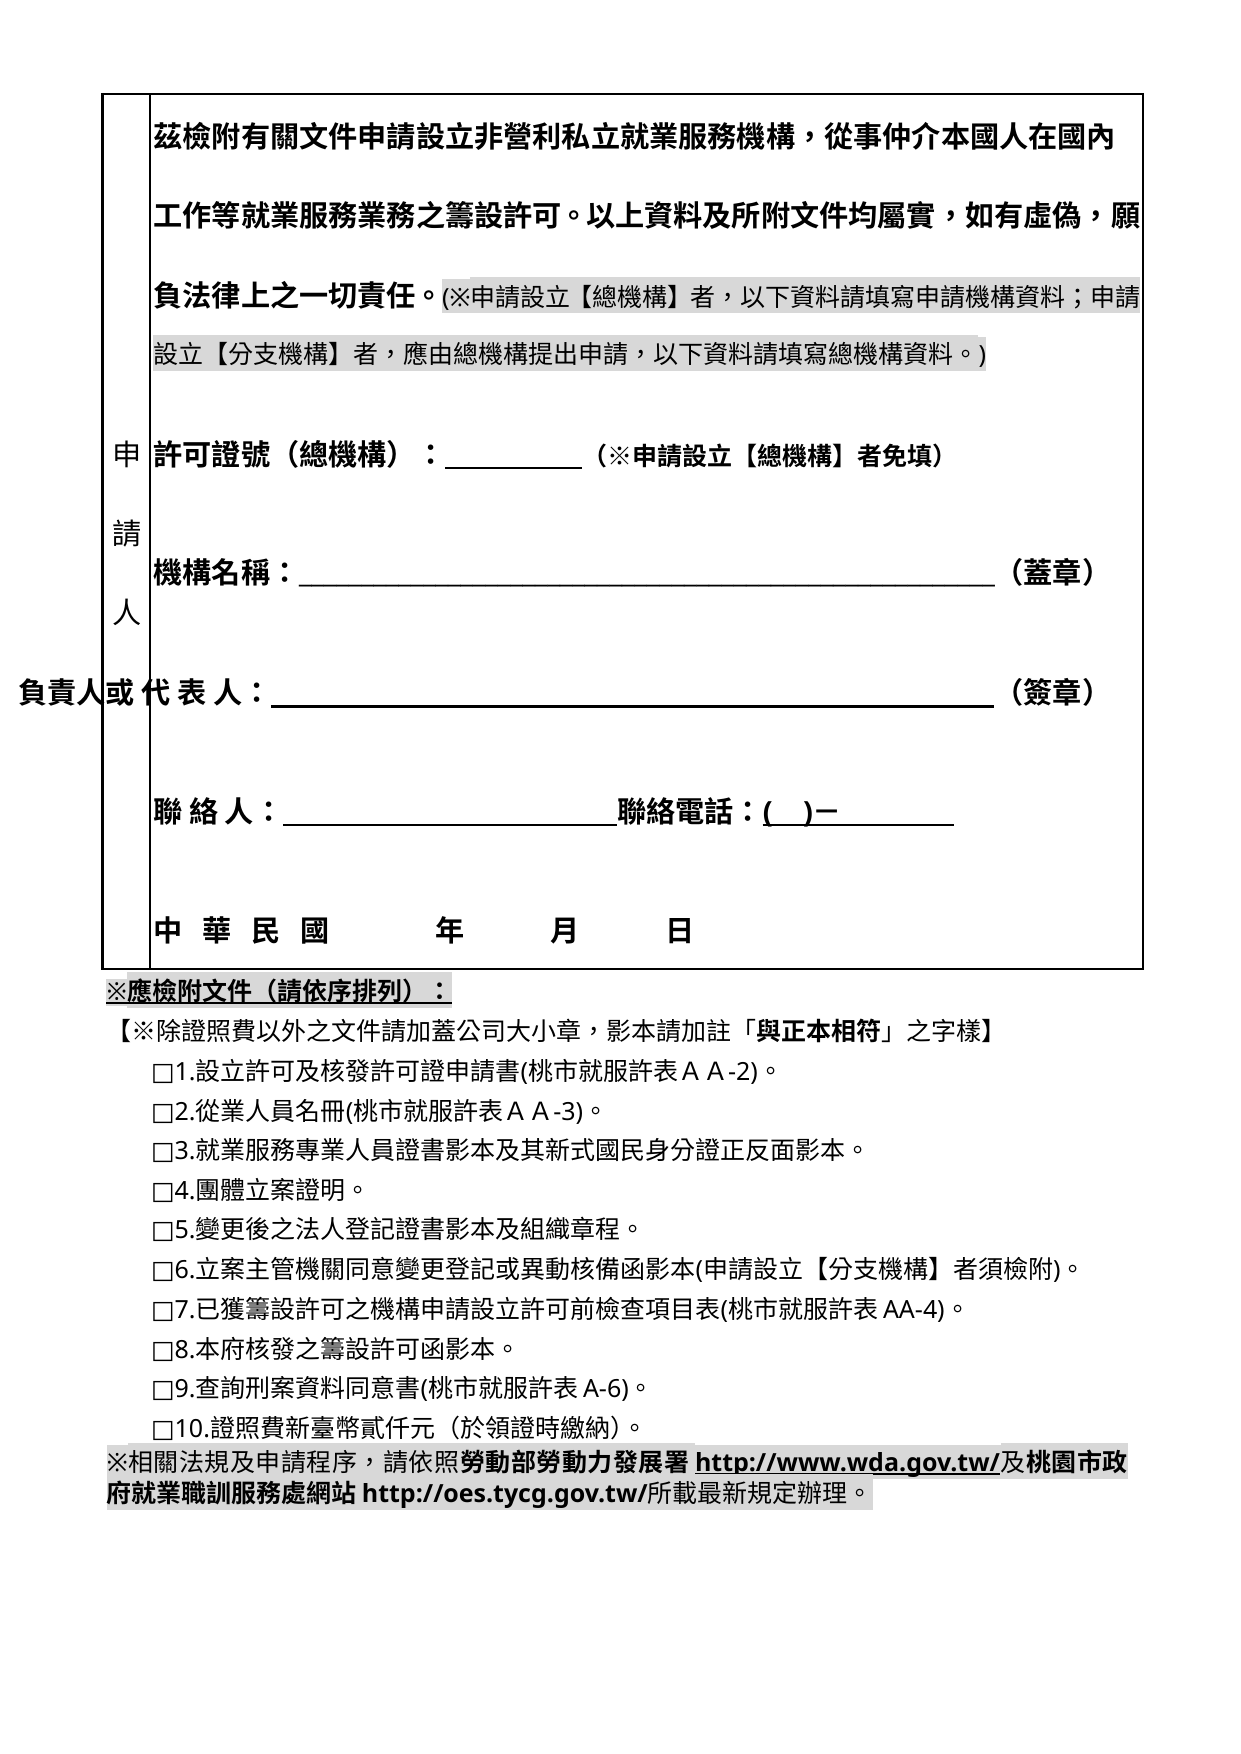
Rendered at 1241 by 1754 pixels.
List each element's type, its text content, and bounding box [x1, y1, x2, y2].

table_cell 茲檢附有關文件申請設立非營利私立就業服務機構，從事仲介本國人在國內工作等就業服務業務之籌設許可。以上資料及所附文件均屬實，如有虛偽，願負法律上之一切責任。(※申請設立【總機構】者，以下資料請填寫申請機構資料；申請設立【分支機構】者，應由總機構提出申請，以下資料請填寫總機構資料。) 許可證號（總機構）： （※申請設立【總機構】者免填） 機構名稱： （蓋章） 負責人或 代 表 人： （簽章） 聯 絡 人： 聯絡電話：( )－ 中 華 民 國 年 月 日 [151, 95, 1142, 968]
text □4.團體立案證明。 [151, 1169, 1134, 1208]
text □10.證照費新臺幣貳仟元（於領證時繳納）。 [151, 1407, 1134, 1446]
text □6.立案主管機關同意變更登記或異動核備函影本(申請設立【分支機構】者須檢附)。 [151, 1248, 1134, 1288]
text □9.查詢刑案資料同意書(桃市就服許表A-6)。 [151, 1367, 1134, 1407]
text ※應檢附文件（請依序排列）： [106, 970, 1134, 1010]
text □5.變更後之法人登記證書影本及組織章程。 [151, 1208, 1134, 1248]
table_cell 申請人 [104, 95, 149, 968]
text □7.已獲籌設許可之機構申請設立許可前檢查項目表(桃市就服許表AA-4)。 [151, 1288, 1134, 1327]
text □1.設立許可及核發許可證申請書(桃市就服許表ＡＡ-2)。 [151, 1049, 1134, 1089]
text ※相關法規及申請程序，請依照勞動部勞動力發展署http://www.wda.gov.tw/及桃園市政府就業職訓服務處網站http://oes.tycg.gov.tw/所載最新規定辦理。 [107, 1446, 1128, 1509]
text □3.就業服務專業人員證書影本及其新式國民身分證正反面影本。 [151, 1129, 1134, 1169]
text □2.從業人員名冊(桃市就服許表ＡＡ-3)。 [151, 1089, 1134, 1129]
text 【※除證照費以外之文件請加蓋公司大小章，影本請加註「與正本相符」之字樣】 [106, 1010, 1134, 1049]
text □8.本府核發之籌設許可函影本。 [151, 1327, 1134, 1367]
